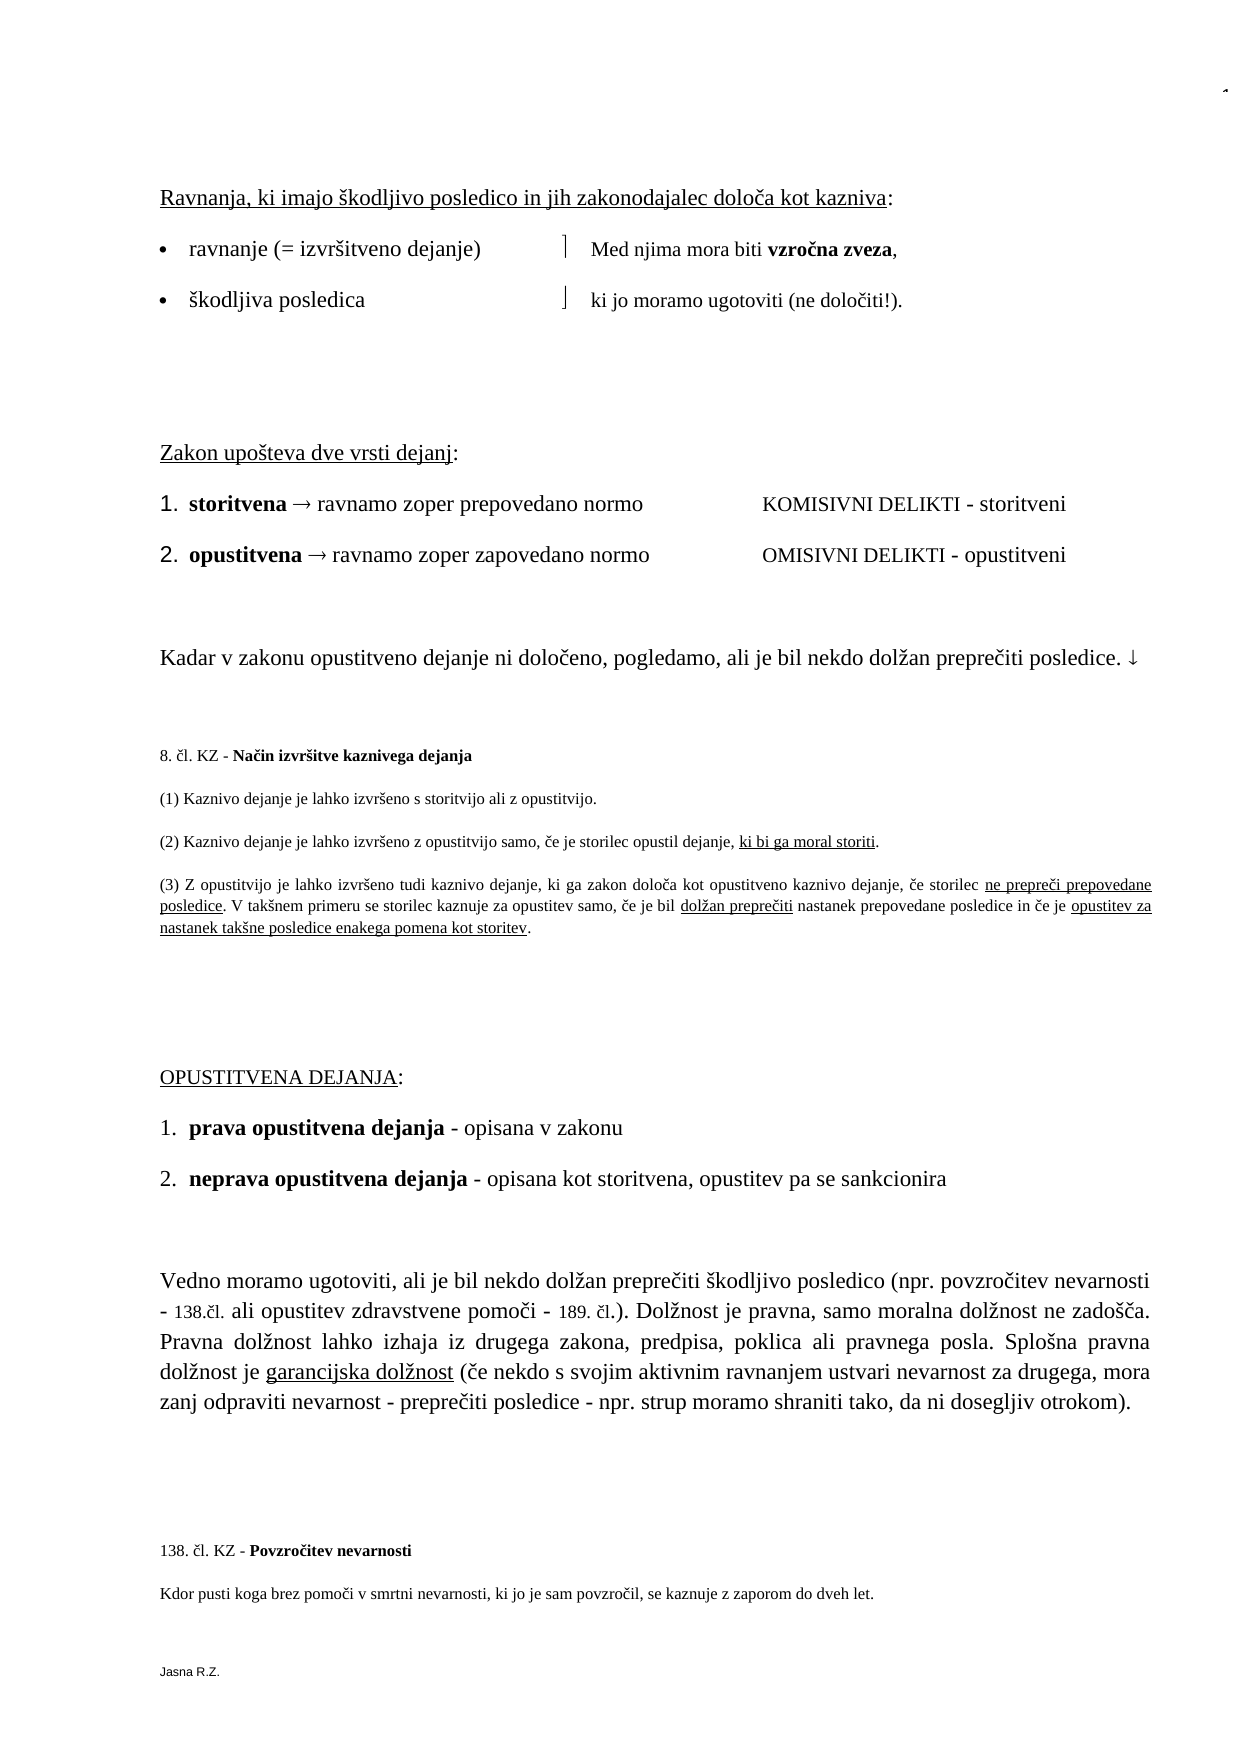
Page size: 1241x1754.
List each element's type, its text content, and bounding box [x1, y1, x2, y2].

list škodljiva posledica  ki jo moramo ugotoviti (ne določiti!). [159, 286, 1152, 312]
text (3) Z opustitvijo je lahko izvršeno tudi kaznivo dejanje, ki ga zakon določa kot opustitveno kaznivo dejanje, če storilec ne prepreči prepovedane posledice. V takšnem primeru se storilec kaznuje za opustitev samo, če je bil dolžan preprečiti nastanek prepovedane posledice in če je opustitev za nastanek takšne posledice enakega pomena kot storitev. [159, 874, 1152, 937]
list ravnanje (= izvršitveno dejanje)  Med njima mora biti vzročna zveza, [159, 235, 1152, 261]
text 8. čl. KZ - Način izvršitve kaznivega dejanja [159, 746, 1152, 765]
text Vedno moramo ugotoviti, ali je bil nekdo dolžan preprečiti škodljivo posledico (npr. povzročitev nevarnosti - 138.čl. ali opustitev zdravstvene pomoči - 189. čl.). Dolžnost je pravna, samo moralna dolžnost ne zadošča. Pravna dolžnost lahko izhaja iz drugega zakona, predpisa, poklica ali pravnega posla. Splošna pravna dolžnost je garancijska dolžnost (če nekdo s svojim aktivnim ravnanjem ustvari nevarnost za drugega, mora zanj odpraviti nevarnost - preprečiti posledice - npr. strup moramo shraniti tako, da ni dosegljiv otrokom). [159, 1267, 1152, 1414]
text (1) Kaznivo dejanje je lahko izvršeno s storitvijo ali z opustitvijo. [159, 789, 1152, 808]
text Ravnanja, ki imajo škodljivo posledico in jih zakonodajalec določa kot kazniva: [159, 184, 1152, 210]
list storitvena  ravnamo zoper prepovedano normo KOMISIVNI DELIKTI - storitveni [159, 490, 1152, 517]
text 138. čl. KZ - Povzročitev nevarnosti [159, 1541, 1152, 1560]
text Kadar v zakonu opustitveno dejanje ni določeno, pogledamo, ali je bil nekdo dolžan preprečiti posledice.  [159, 644, 1152, 670]
list prava opustitvena dejanja - opisana v zakonu [159, 1114, 1152, 1141]
text (2) Kaznivo dejanje je lahko izvršeno z opustitvijo samo, če je storilec opustil dejanje, ki bi ga moral storiti. [159, 831, 1152, 851]
list neprava opustitvena dejanja - opisana kot storitvena, opustitev pa se sankcionira [159, 1165, 1152, 1192]
text Kdor pusti koga brez pomoči v smrtni nevarnosti, ki jo je sam povzročil, se kaznuje z zaporom do dveh let. [159, 1584, 1152, 1603]
text Zakon upošteva dve vrsti dejanj: [159, 439, 1152, 466]
text OPUSTITVENA DEJANJA: [159, 1063, 1152, 1089]
list opustitvena  ravnamo zoper zapovedano normo OMISIVNI DELIKTI - opustitveni [159, 541, 1152, 568]
